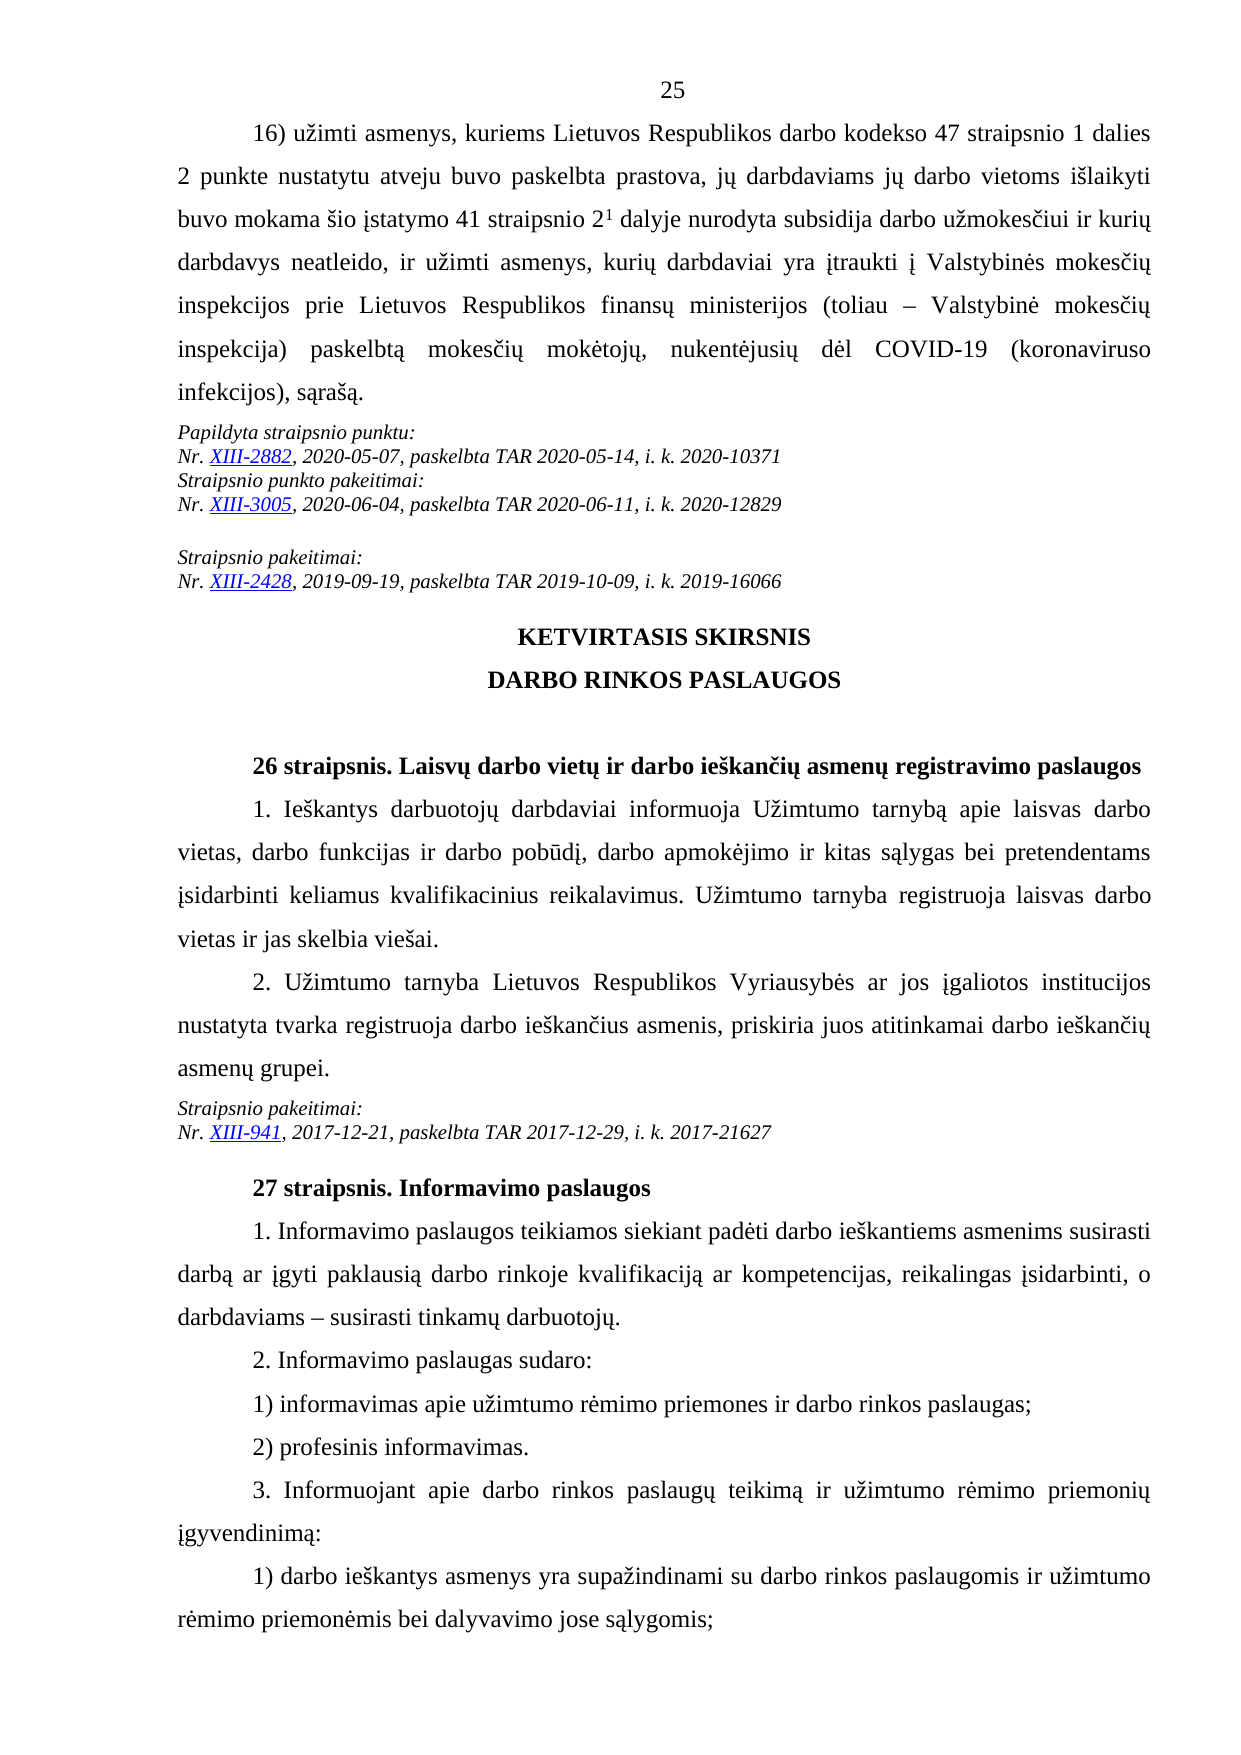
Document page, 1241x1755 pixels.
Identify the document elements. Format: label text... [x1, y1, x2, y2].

text 1) darbo ieškantys asmenys yra supažindinami su darbo rinkos paslaugomis ir užimtumo rėmimo priemonėmis bei dalyvavimo jose sąlygomis; [177, 1561, 1152, 1633]
text KETVIRTASIS SKIRSNIS [177, 622, 1152, 651]
text Nr. XIII-2882, 2020-05-07, paskelbta TAR 2020-05-14, i. k. 2020-10371 [177, 444, 1152, 468]
text 3. Informuojant apie darbo rinkos paslaugų teikimą ir užimtumo rėmimo priemonių įgyvendinimą: [177, 1475, 1152, 1547]
text 1. Ieškantys darbuotojų darbdaviai informuoja Užimtumo tarnybą apie laisvas darbo vietas, darbo funkcijas ir darbo pobūdį, darbo apmokėjimo ir kitas sąlygas bei pretendentams įsidarbinti keliamus kvalifikacinius reikalavimus. Užimtumo tarnyba registruoja laisvas darbo vietas ir jas skelbia viešai. [177, 794, 1152, 952]
text Nr. XIII-2428, 2019-09-19, paskelbta TAR 2019-10-09, i. k. 2019-16066 [177, 569, 1152, 593]
text 16) užimti asmenys, kuriems Lietuvos Respublikos darbo kodekso 47 straipsnio 1 dalies 2 punkte nustatytu atveju buvo paskelbta prastova, jų darbdaviams jų darbo vietoms išlaikyti buvo mokama šio įstatymo 41 straipsnio 21 dalyje nurodyta subsidija darbo užmokesčiui ir kurių darbdavys neatleido, ir užimti asmenys, kurių darbdaviai yra įtraukti į Valstybinės mokesčių inspekcijos prie Lietuvos Respublikos finansų ministerijos (toliau – Valstybinė mokesčių inspekcija) paskelbtą mokesčių mokėtojų, nukentėjusių dėl COVID-19 (koronaviruso infekcijos), sąrašą. [177, 118, 1152, 406]
text 27 straipsnis. Informavimo paslaugos [177, 1173, 1152, 1202]
text DARBO RINKOS PASLAUGOS [177, 665, 1152, 694]
text Straipsnio pakeitimai: [177, 545, 1152, 569]
text 1) informavimas apie užimtumo rėmimo priemones ir darbo rinkos paslaugas; [177, 1389, 1152, 1417]
text Nr. XIII-941, 2017-12-21, paskelbta TAR 2017-12-29, i. k. 2017-21627 [177, 1120, 1152, 1144]
text 2. Užimtumo tarnyba Lietuvos Respublikos Vyriausybės ar jos įgaliotos institucijos nustatyta tvarka registruoja darbo ieškančius asmenis, priskiria juos atitinkamai darbo ieškančių asmenų grupei. [177, 967, 1152, 1082]
text Straipsnio punkto pakeitimai: [177, 468, 1152, 492]
text 1. Informavimo paslaugos teikiamos siekiant padėti darbo ieškantiems asmenims susirasti darbą ar įgyti paklausią darbo rinkoje kvalifikaciją ar kompetencijas, reikalingas įsidarbinti, o darbdaviams – susirasti tinkamų darbuotojų. [177, 1216, 1152, 1331]
text 26 straipsnis. Laisvų darbo vietų ir darbo ieškančių asmenų registravimo paslaugos [252, 751, 1152, 780]
text 2. Informavimo paslaugas sudaro: [177, 1346, 1152, 1374]
text Straipsnio pakeitimai: [177, 1096, 1152, 1120]
text Nr. XIII-3005, 2020-06-04, paskelbta TAR 2020-06-11, i. k. 2020-12829 [177, 492, 1152, 516]
text 2) profesinis informavimas. [177, 1432, 1152, 1461]
text Papildyta straipsnio punktu: [177, 420, 1152, 444]
